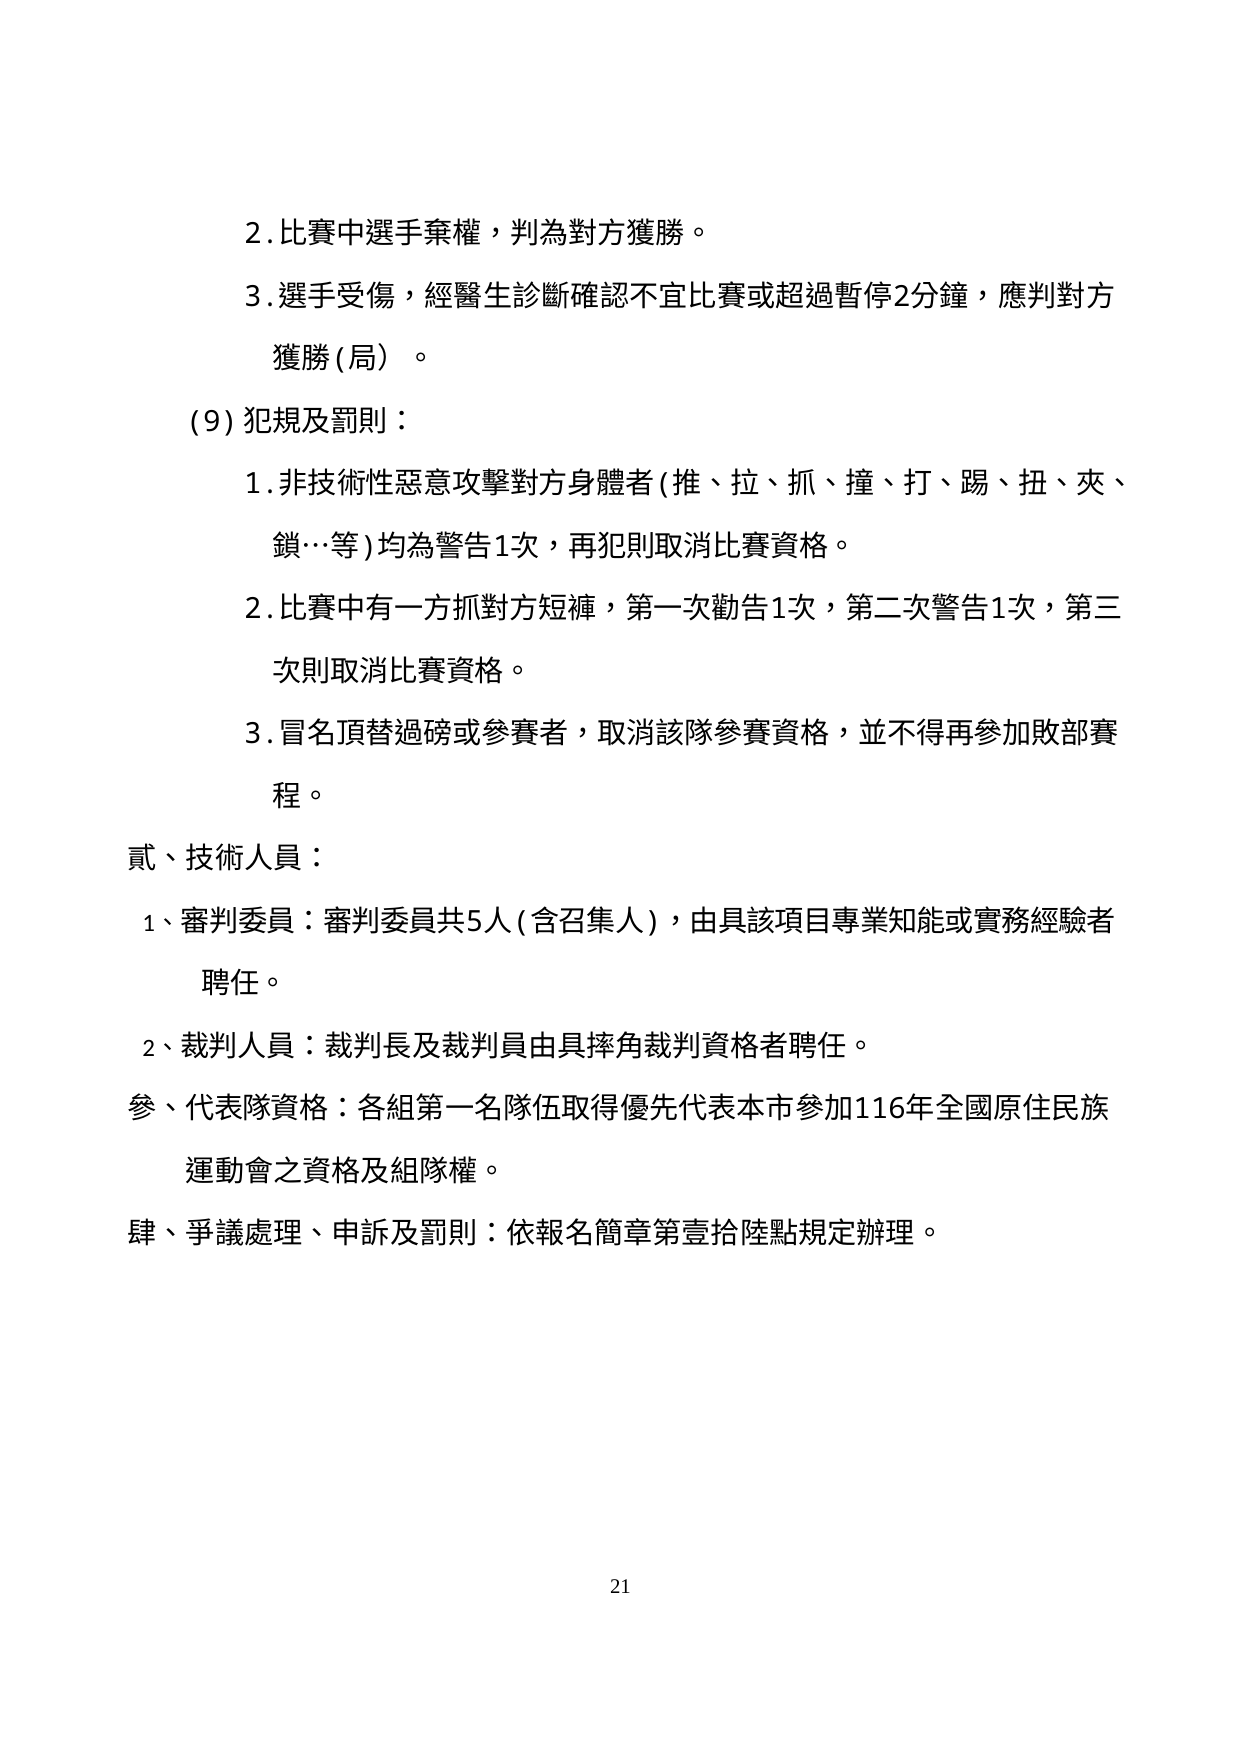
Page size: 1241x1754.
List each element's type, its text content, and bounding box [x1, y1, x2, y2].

list 技術人員： [127, 814, 1128, 877]
list 比賽中有一方抓對方短褲，第一次勸告1次，第二次警告1次，第三次則取消比賽資格。 [244, 564, 1128, 689]
list 審判委員：審判委員共5人(含召集人)，由具該項目專業知能或實務經驗者聘任。 [142, 877, 1128, 1002]
list 犯規及罰則： [186, 377, 1128, 439]
list 比賽中選手棄權，判為對方獲勝。 [244, 189, 1128, 252]
list 爭議處理、申訴及罰則：依報名簡章第壹拾陸點規定辦理。 [127, 1189, 1128, 1252]
list 裁判人員：裁判長及裁判員由具摔角裁判資格者聘任。 [142, 1002, 1128, 1064]
list 冒名頂替過磅或參賽者，取消該隊參賽資格，並不得再參加敗部賽程。 [244, 689, 1128, 814]
list 代表隊資格：各組第一名隊伍取得優先代表本市參加116年全國原住民族運動會之資格及組隊權。 [127, 1064, 1128, 1189]
list 非技術性惡意攻擊對方身體者(推、拉、抓、撞、打、踢、扭、夾、鎖…等)均為警告1次，再犯則取消比賽資格。 [244, 439, 1128, 564]
list 選手受傷，經醫生診斷確認不宜比賽或超過暫停2分鐘，應判對方獲勝(局）。 [244, 252, 1128, 377]
